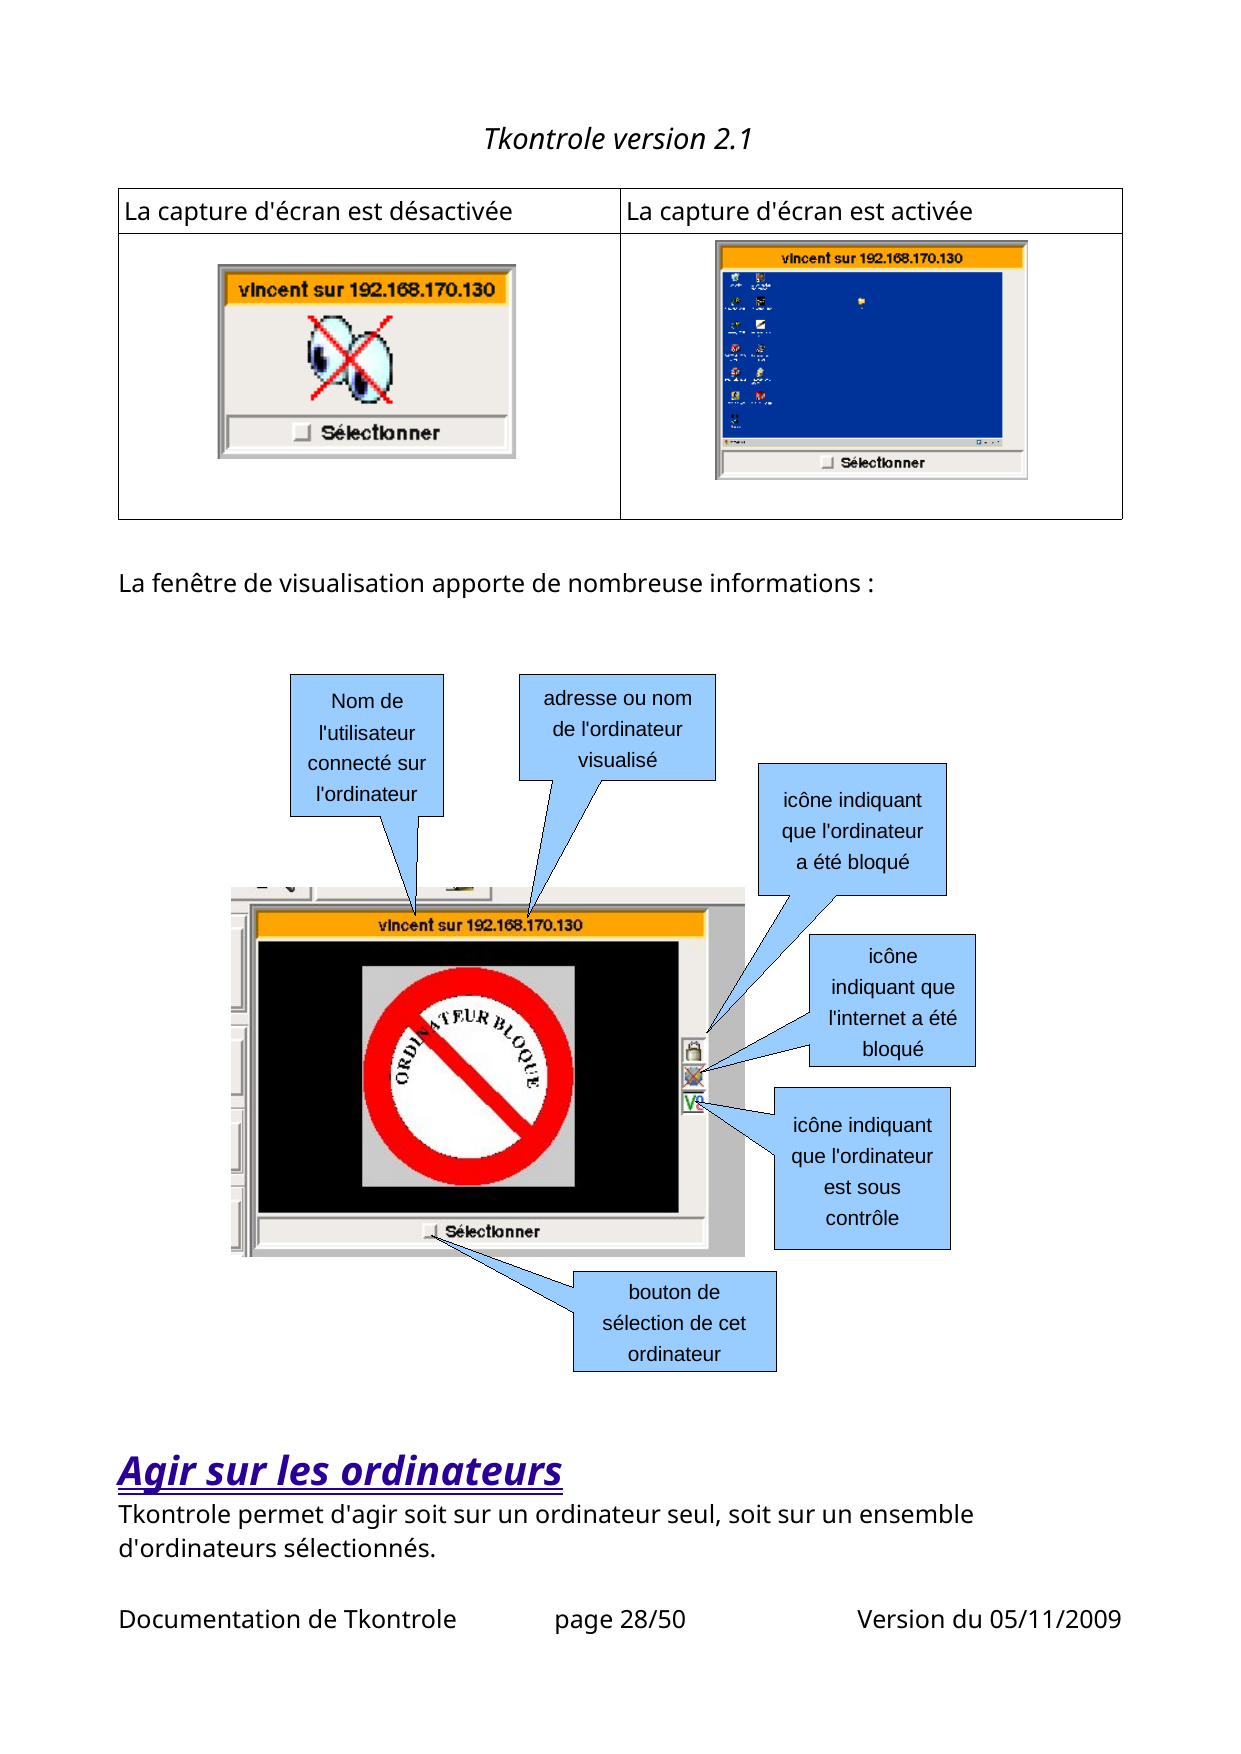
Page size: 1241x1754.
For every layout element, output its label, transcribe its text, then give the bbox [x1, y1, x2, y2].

table_header La capture d'écran est activée [621, 189, 1122, 233]
text Tkontrole permet d'agir soit sur un ordinateur seul, soit sur un ensemble d'ordinateurs sélectionnés. [118, 1497, 1122, 1565]
picture [715, 240, 1028, 480]
table_cell [621, 234, 1122, 479]
table_header La capture d'écran est désactivée [119, 189, 620, 233]
subtitle Agir sur les ordinateurs [118, 1443, 1122, 1497]
table_cell [119, 234, 620, 458]
table_cell [119, 459, 620, 519]
text La fenêtre de visualisation apporte de nombreuse informations : [118, 566, 1122, 600]
picture [217, 264, 517, 459]
table_cell [621, 480, 1122, 519]
